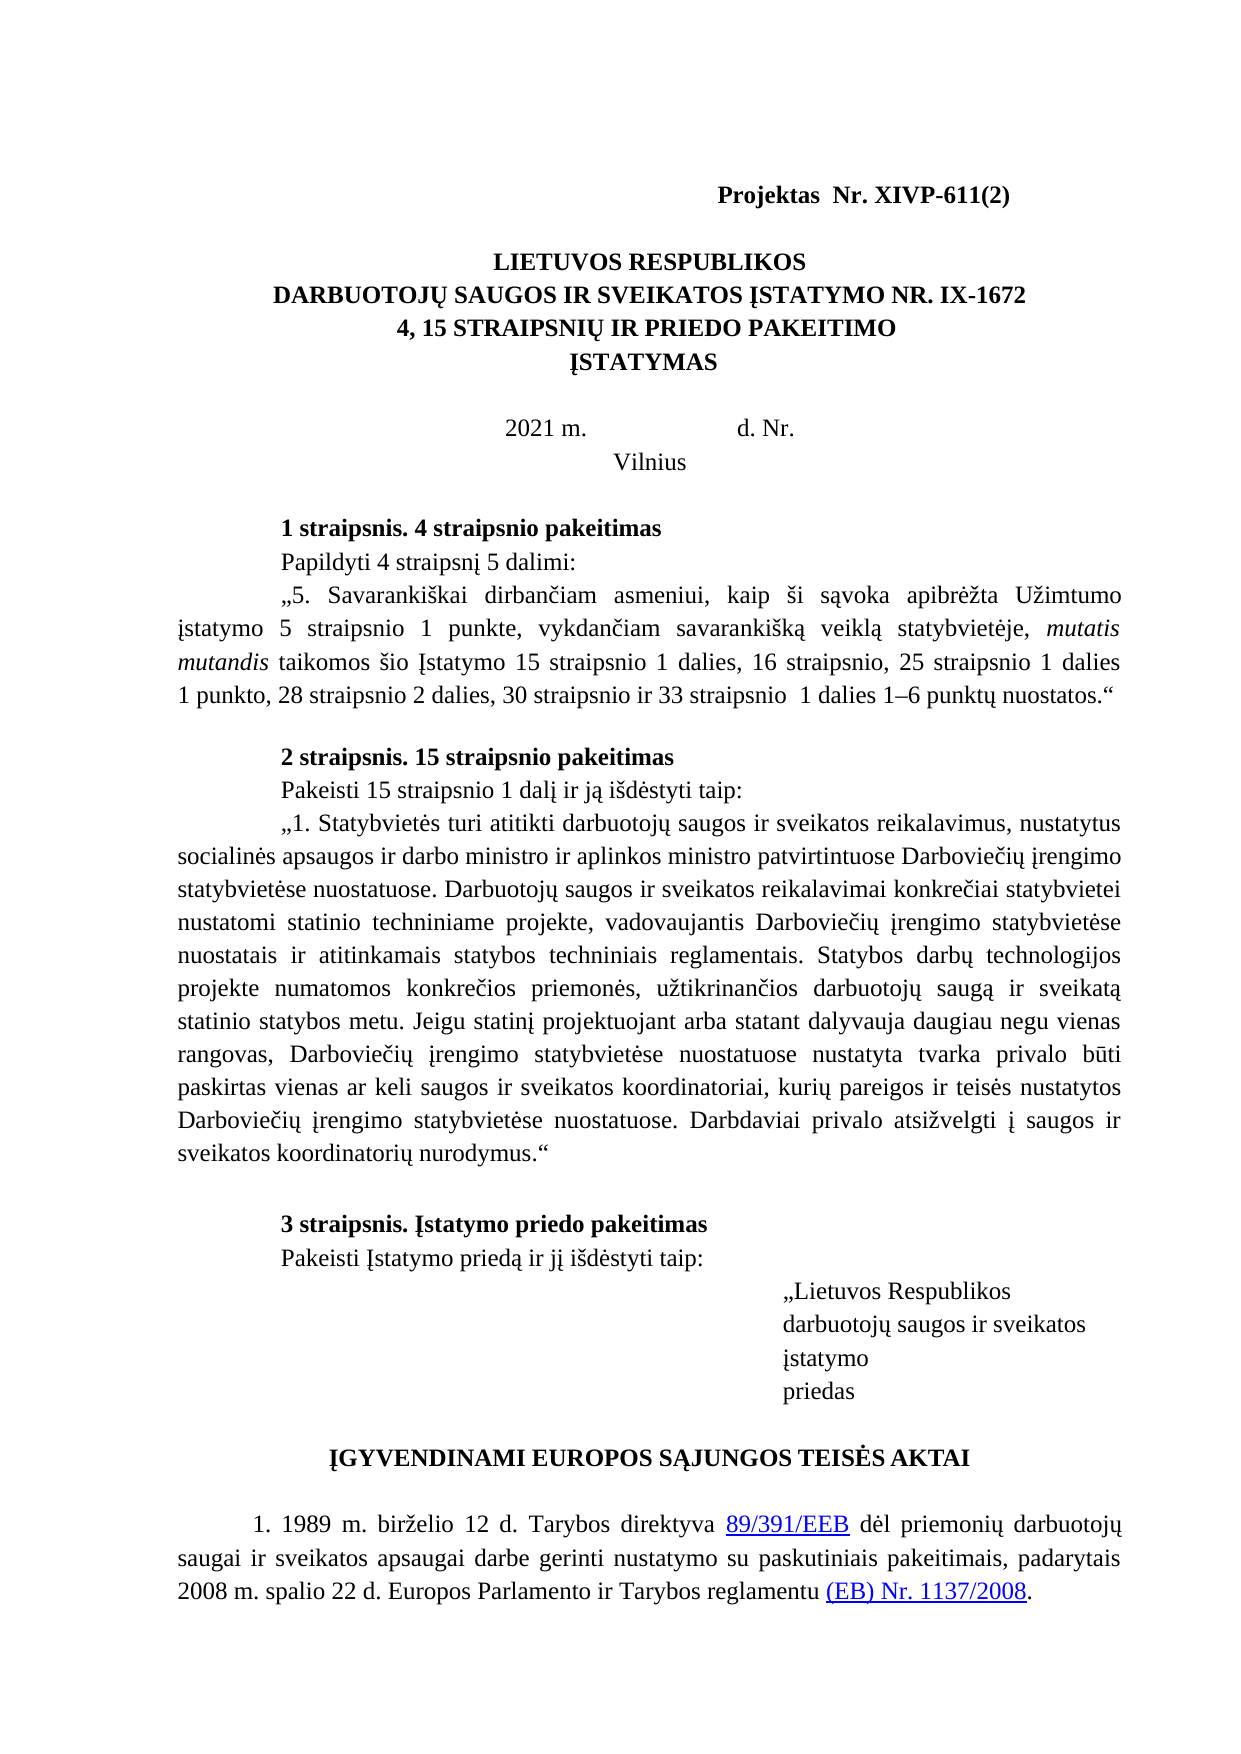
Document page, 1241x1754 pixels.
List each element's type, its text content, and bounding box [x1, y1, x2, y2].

text ĮSTATYMAS [177, 342, 1122, 376]
text LIETUVOS RESPUBLIKOS [177, 242, 1122, 276]
text įstatymo [177, 1338, 1122, 1372]
text Projektas Nr. XIVP-611(2) [717, 176, 1122, 209]
text 1. 1989 m. birželio 12 d. Tarybos direktyva 89/391/EEB dėl priemonių darbuotojų saugai ir sveikatos apsaugai darbe gerinti nustatymo su paskutiniais pakeitimais, padarytais 2008 m. spalio 22 d. Europos Parlamento ir Tarybos reglamentu (EB) Nr. 1137/2008. [177, 1505, 1122, 1605]
text 2 straipsnis. 15 straipsnio pakeitimas [177, 742, 1122, 771]
text DARBUOTOJŲ SAUGOS IR SVEIKATOS ĮSTATYMO NR. IX-1672 4, 15 STRAIPSNIŲ IR PRIEDO PAKEITIMO [177, 276, 1122, 342]
text Vilnius [177, 442, 1122, 476]
text 1 straipsnis. 4 straipsnio pakeitimas [177, 509, 1152, 542]
text Pakeisti Įstatymo priedą ir jį išdėstyti taip: [177, 1238, 1122, 1272]
text priedas [177, 1372, 1122, 1405]
text darbuotojų saugos ir sveikatos [177, 1305, 1122, 1338]
text 2021 m. d. Nr. [177, 409, 1122, 442]
text Papildyti 4 straipsnį 5 dalimi: [177, 542, 1122, 576]
text „5. Savarankiškai dirbančiam asmeniui, kaip ši sąvoka apibrėžta Užimtumo įstatymo 5 straipsnio 1 punkte, vykdančiam savarankišką veiklą statybvietėje, mutatis mutandis taikomos šio Įstatymo 15 straipsnio 1 dalies, 16 straipsnio, 25 straipsnio 1 dalies 1 punkto, 28 straipsnio 2 dalies, 30 straipsnio ir 33 straipsnio 1 dalies 1–6 punktų nuostatos.“ [177, 576, 1122, 709]
text „1. Statybvietės turi atitikti darbuotojų saugos ir sveikatos reikalavimus, nustatytus socialinės apsaugos ir darbo ministro ir aplinkos ministro patvirtintuose Darboviečių įrengimo statybvietėse nuostatuose. Darbuotojų saugos ir sveikatos reikalavimai konkrečiai statybvietei nustatomi statinio techniniame projekte, vadovaujantis Darboviečių įrengimo statybvietėse nuostatais ir atitinkamais statybos techniniais reglamentais. Statybos darbų technologijos projekte numatomos konkrečios priemonės, užtikrinančios darbuotojų saugą ir sveikatą statinio statybos metu. Jeigu statinį projektuojant arba statant dalyvauja daugiau negu vienas rangovas, Darboviečių įrengimo statybvietėse nuostatuose nustatyta tvarka privalo būti paskirtas vienas ar keli saugos ir sveikatos koordinatoriai, kurių pareigos ir teisės nustatytos Darboviečių įrengimo statybvietėse nuostatuose. Darbdaviai privalo atsižvelgti į saugos ir sveikatos koordinatorių nurodymus.“ [177, 808, 1122, 1167]
text ĮGYVENDINAMI EUROPOS SĄJUNGOS TEISĖS AKTAI [177, 1438, 1122, 1472]
text Pakeisti 15 straipsnio 1 dalį ir ją išdėstyti taip: [177, 775, 1122, 804]
text 3 straipsnis. Įstatymo priedo pakeitimas [177, 1205, 1122, 1238]
text „Lietuvos Respublikos [177, 1272, 1122, 1305]
